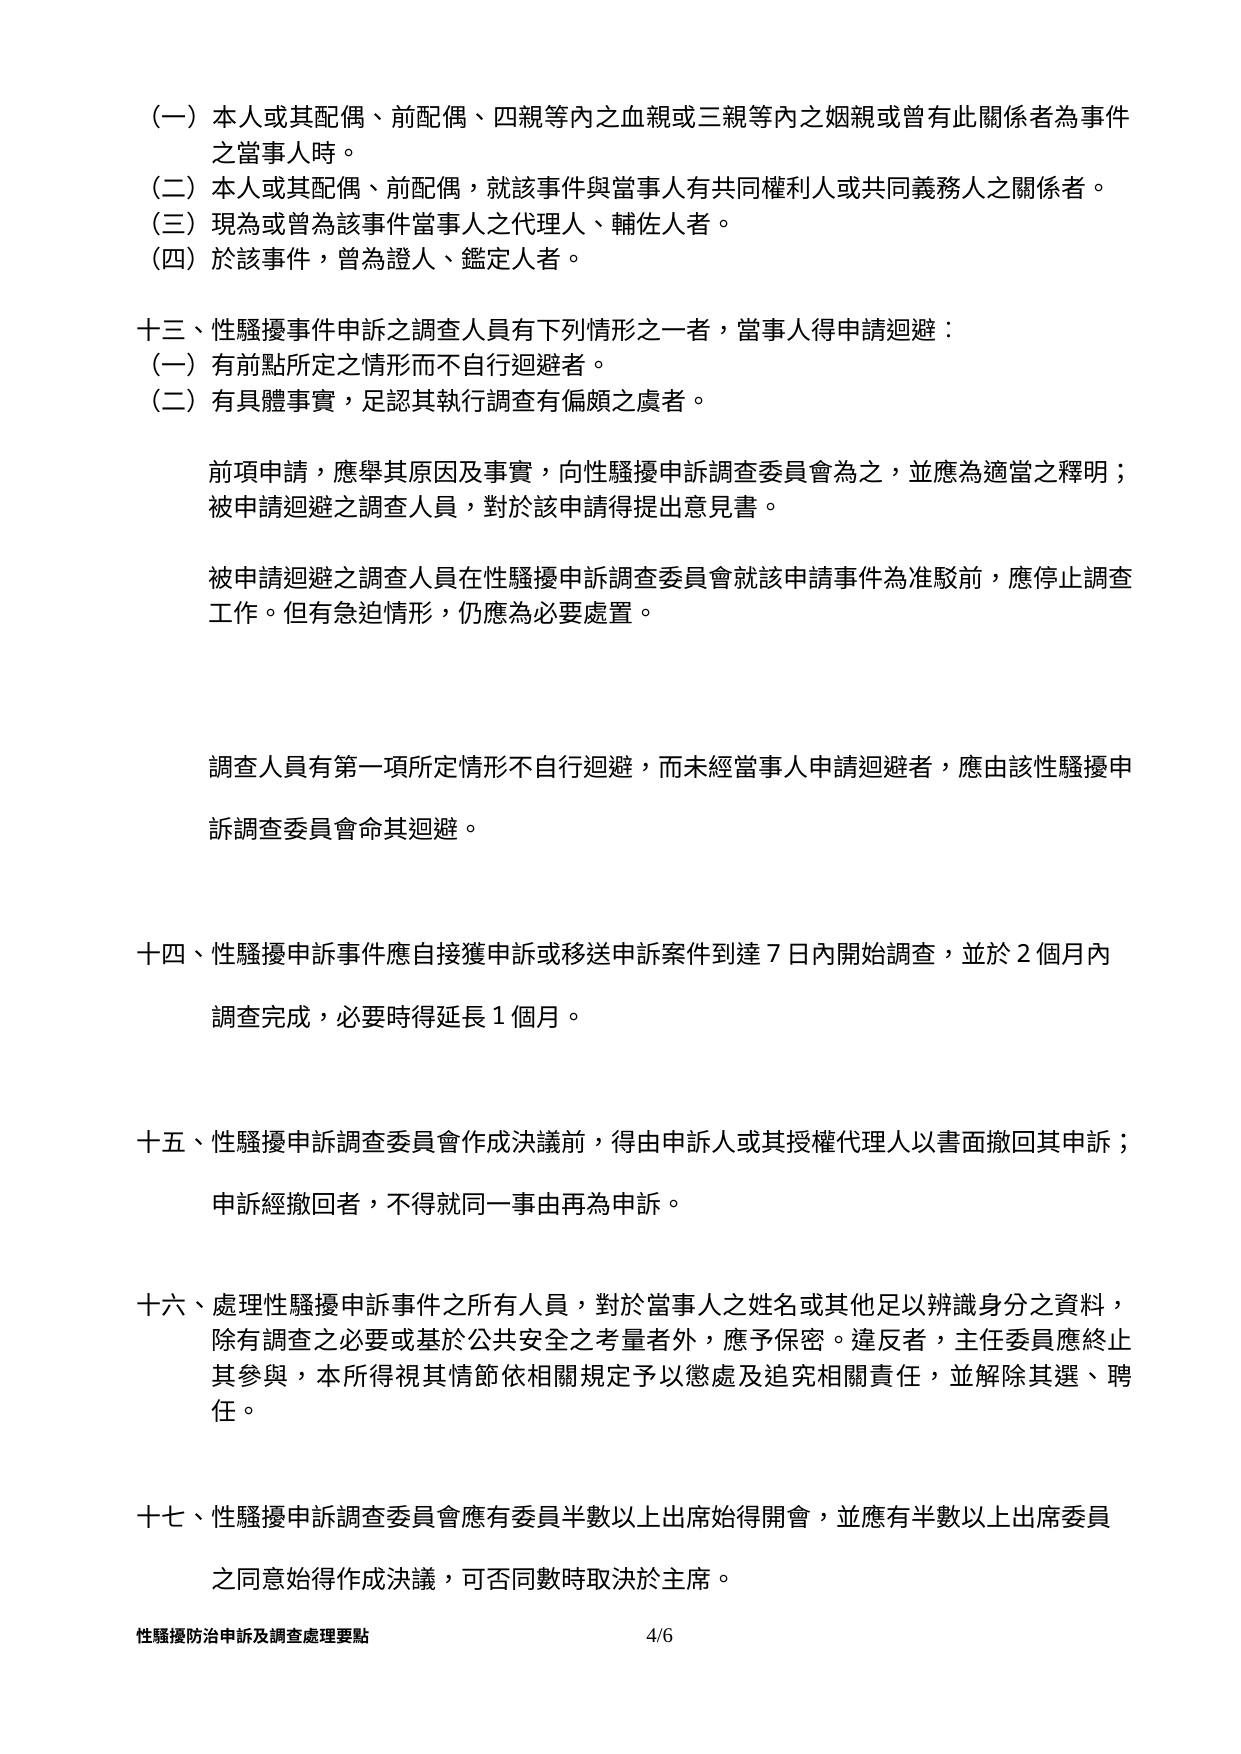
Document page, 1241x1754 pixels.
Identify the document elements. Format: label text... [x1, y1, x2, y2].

text 十六、處理性騷擾申訴事件之所有人員，對於當事人之姓名或其他足以辨識身分之資料，除有調查之必要或基於公共安全之考量者外，應予保密。違反者，主任委員應終止其參與，本所得視其情節依相關規定予以懲處及追究相關責任，並解除其選、聘任。 [136, 1286, 1134, 1428]
text 十五、性騷擾申訴調查委員會作成決議前，得由申訴人或其授權代理人以書面撤回其申訴；申訴經撤回者，不得就同一事由再為申訴。 [136, 1098, 1134, 1223]
text 前項申請，應舉其原因及事實，向性騷擾申訴調查委員會為之，並應為適當之釋明；被申請迴避之調查人員，對於該申請得提出意見書。 [208, 453, 1134, 523]
text 調查人員有第一項所定情形不自行迴避，而未經當事人申請迴避者，應由該性騷擾申訴調查委員會命其迴避。 [208, 723, 1134, 848]
text 被申請迴避之調查人員在性騷擾申訴調查委員會就該申請事件為准駁前，應停止調查工作。但有急迫情形，仍應為必要處置。 [208, 559, 1134, 630]
text （一）本人或其配偶、前配偶、四親等內之血親或三親等內之姻親或曾有此關係者為事件之當事人時。 [136, 98, 1134, 169]
text （一）有前點所定之情形而不自行迴避者。 [136, 346, 1134, 382]
text （二）有具體事實，足認其執行調查有偏頗之虞者。 [136, 382, 1134, 417]
text （四）於該事件，曾為證人、鑑定人者。 [136, 240, 1134, 276]
text 十三、性騷擾事件申訴之調查人員有下列情形之一者，當事人得申請迴避︰ [136, 311, 1134, 346]
text （三）現為或曾為該事件當事人之代理人、輔佐人者。 [136, 205, 1134, 240]
text 十四、性騷擾申訴事件應自接獲申訴或移送申訴案件到達7日內開始調查，並於2個月內調查完成，必要時得延長1個月。 [136, 911, 1134, 1036]
text 十七、性騷擾申訴調查委員會應有委員半數以上出席始得開會，並應有半數以上出席委員之同意始得作成決議，可否同數時取決於主席。 [136, 1473, 1134, 1598]
text （二）本人或其配偶、前配偶，就該事件與當事人有共同權利人或共同義務人之關係者。 [136, 169, 1134, 205]
